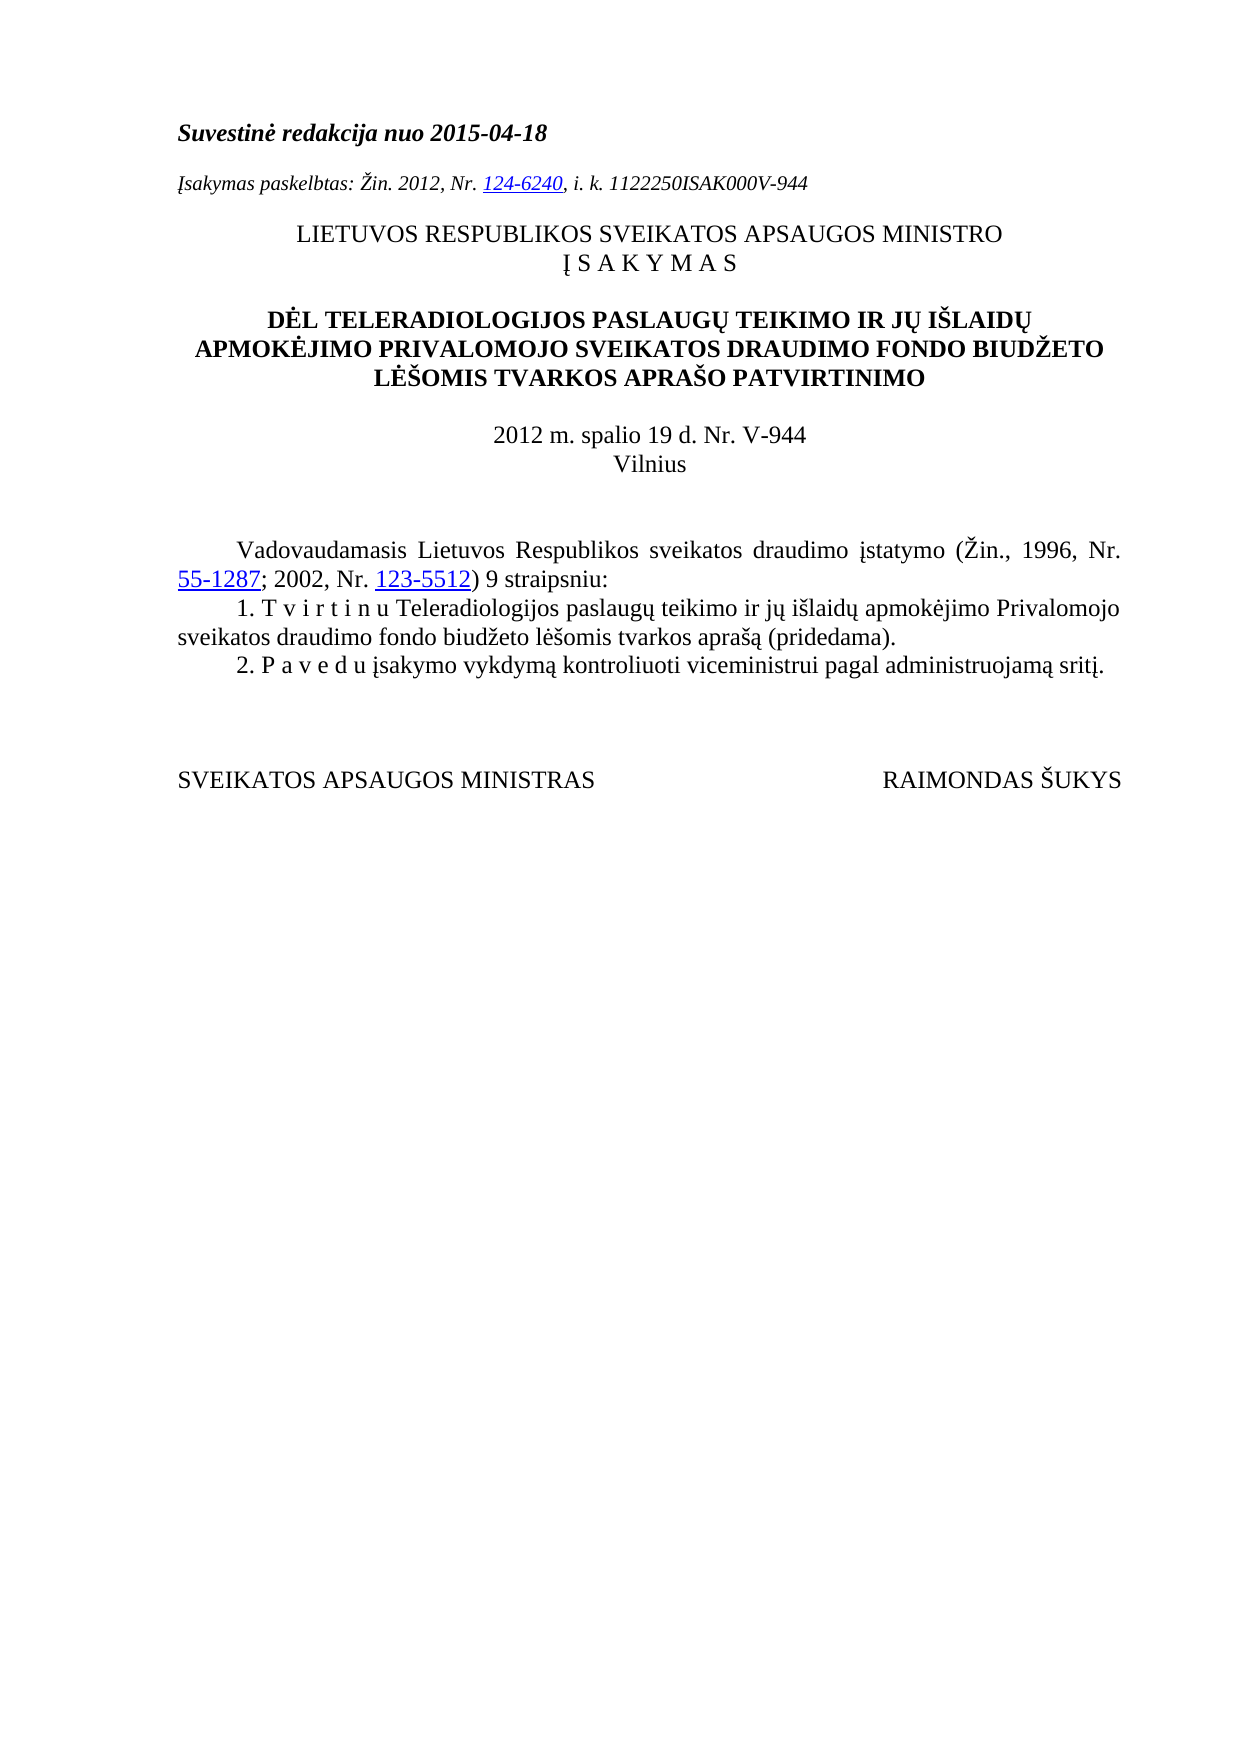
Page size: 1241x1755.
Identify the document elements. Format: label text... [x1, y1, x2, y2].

text LIETUVOS RESPUBLIKOS SVEIKATOS APSAUGOS MINISTRO [177, 219, 1122, 248]
text Įsakymas paskelbtas: Žin. 2012, Nr. 124-6240, i. k. 1122250ISAK000V-944 [177, 171, 1122, 195]
text 2. P a v e d u įsakymo vykdymą kontroliuoti viceministrui pagal administruojamą sritį. [177, 650, 1122, 679]
text 1. T v i r t i n u Teleradiologijos paslaugų teikimo ir jų išlaidų apmokėjimo Privalomojo sveikatos draudimo fondo biudžeto lėšomis tvarkos aprašą (pridedama). [177, 593, 1122, 650]
text Suvestinė redakcija nuo 2015-04-18 [177, 118, 1122, 147]
text Vilnius [177, 449, 1122, 478]
text DĖL TELERADIOLOGIJOS PASLAUGŲ TEIKIMO IR JŲ IŠLAIDŲ APMOKĖJIMO PRIVALOMOJO SVEIKATOS DRAUDIMO FONDO BIUDŽETO LĖŠOMIS TVARKOS APRAŠO PATVIRTINIMO [177, 305, 1122, 392]
text 2012 m. spalio 19 d. Nr. V-944 [177, 420, 1122, 449]
text SVEIKATOS APSAUGOS MINISTRAS RAIMONDAS ŠUKYS [177, 765, 1122, 794]
text Į S A K Y M A S [177, 248, 1122, 277]
text Vadovaudamasis Lietuvos Respublikos sveikatos draudimo įstatymo (Žin., 1996, Nr. 55-1287; 2002, Nr. 123-5512) 9 straipsniu: [177, 535, 1122, 593]
